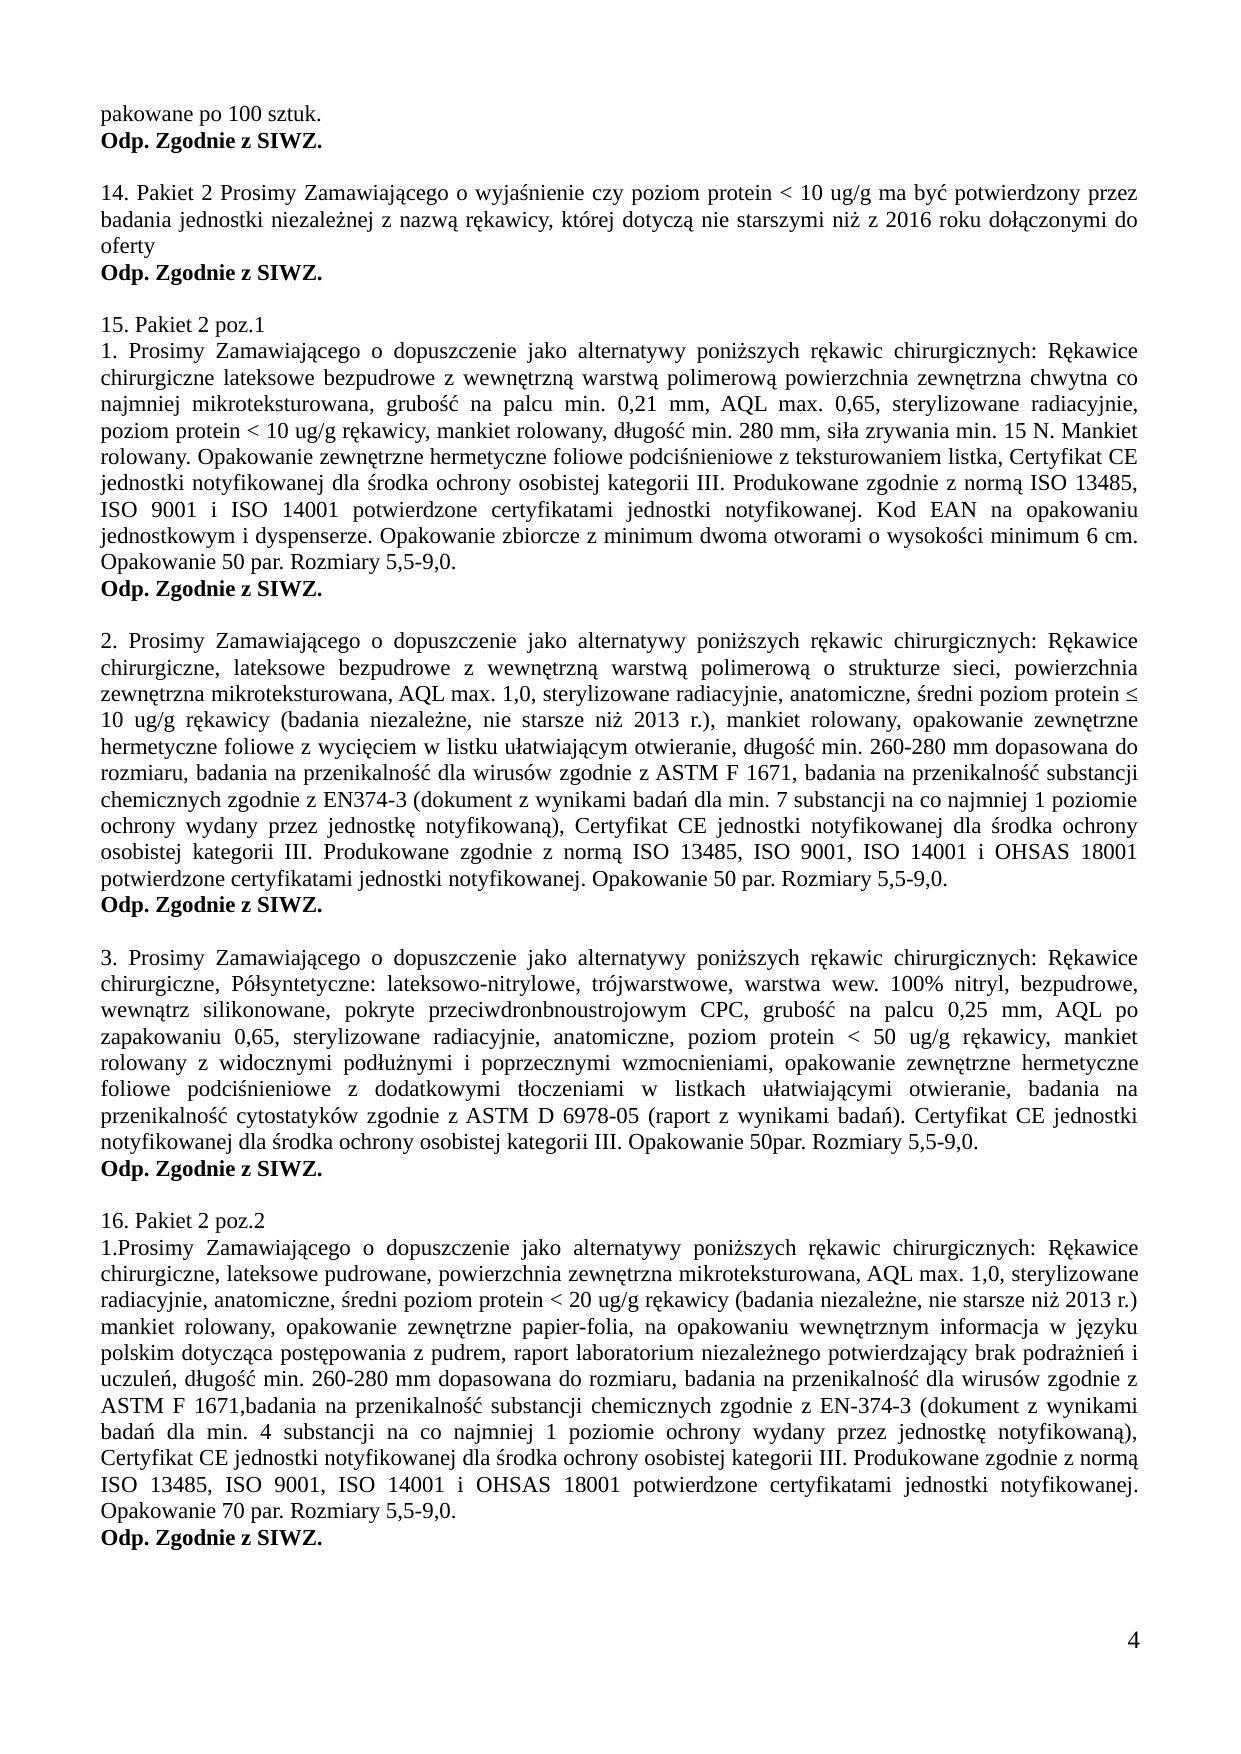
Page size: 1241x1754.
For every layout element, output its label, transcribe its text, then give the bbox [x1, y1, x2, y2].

text Odp. Zgodnie z SIWZ. [100, 127, 1140, 153]
text 2. Prosimy Zamawiającego o dopuszczenie jako alternatywy poniższych rękawic chirurgicznych: Rękawice chirurgiczne, lateksowe bezpudrowe z wewnętrzną warstwą polimerową o strukturze sieci, powierzchnia zewnętrzna mikroteksturowana, AQL max. 1,0, sterylizowane radiacyjnie, anatomiczne, średni poziom protein ≤ 10 ug/g rękawicy (badania niezależne, nie starsze niż 2013 r.), mankiet rolowany, opakowanie zewnętrzne hermetyczne foliowe z wycięciem w listku ułatwiającym otwieranie, długość min. 260-280 mm dopasowana do rozmiaru, badania na przenikalność dla wirusów zgodnie z ASTM F 1671, badania na przenikalność substancji chemicznych zgodnie z EN374-3 (dokument z wynikami badań dla min. 7 substancji na co najmniej 1 poziomie ochrony wydany przez jednostkę notyfikowaną), Certyfikat CE jednostki notyfikowanej dla środka ochrony osobistej kategorii III. Produkowane zgodnie z normą ISO 13485, ISO 9001, ISO 14001 i OHSAS 18001 potwierdzone certyfikatami jednostki notyfikowanej. Opakowanie 50 par. Rozmiary 5,5-9,0. [100, 627, 1140, 891]
text 1. Prosimy Zamawiającego o dopuszczenie jako alternatywy poniższych rękawic chirurgicznych: Rękawice chirurgiczne lateksowe bezpudrowe z wewnętrzną warstwą polimerową powierzchnia zewnętrzna chwytna co najmniej mikroteksturowana, grubość na palcu min. 0,21 mm, AQL max. 0,65, sterylizowane radiacyjnie, poziom protein < 10 ug/g rękawicy, mankiet rolowany, długość min. 280 mm, siła zrywania min. 15 N. Mankiet rolowany. Opakowanie zewnętrzne hermetyczne foliowe podciśnieniowe z teksturowaniem listka, Certyfikat CE jednostki notyfikowanej dla środka ochrony osobistej kategorii III. Produkowane zgodnie z normą ISO 13485, ISO 9001 i ISO 14001 potwierdzone certyfikatami jednostki notyfikowanej. Kod EAN na opakowaniu jednostkowym i dyspenserze. Opakowanie zbiorcze z minimum dwoma otworami o wysokości minimum 6 cm. Opakowanie 50 par. Rozmiary 5,5-9,0. [100, 338, 1140, 575]
text pakowane po 100 sztuk. [100, 100, 1140, 127]
text 16. Pakiet 2 poz.2 [100, 1207, 1140, 1234]
text Odp. Zgodnie z SIWZ. [100, 258, 1140, 285]
text 3. Prosimy Zamawiającego o dopuszczenie jako alternatywy poniższych rękawic chirurgicznych: Rękawice chirurgiczne, Półsyntetyczne: lateksowo-nitrylowe, trójwarstwowe, warstwa wew. 100% nitryl, bezpudrowe, wewnątrz silikonowane, pokryte przeciwdronbnoustrojowym CPC, grubość na palcu 0,25 mm, AQL po zapakowaniu 0,65, sterylizowane radiacyjnie, anatomiczne, poziom protein < 50 ug/g rękawicy, mankiet rolowany z widocznymi podłużnymi i poprzecznymi wzmocnieniami, opakowanie zewnętrzne hermetyczne foliowe podciśnieniowe z dodatkowymi tłoczeniami w listkach ułatwiającymi otwieranie, badania na przenikalność cytostatyków zgodnie z ASTM D 6978-05 (raport z wynikami badań). Certyfikat CE jednostki notyfikowanej dla środka ochrony osobistej kategorii III. Opakowanie 50par. Rozmiary 5,5-9,0. [100, 944, 1140, 1154]
text 15. Pakiet 2 poz.1 [100, 311, 1140, 338]
text 14. Pakiet 2 Prosimy Zamawiającego o wyjaśnienie czy poziom protein < 10 ug/g ma być potwierdzony przez badania jednostki niezależnej z nazwą rękawicy, której dotyczą nie starszymi niż z 2016 roku dołączonymi do oferty [100, 179, 1140, 258]
text 1.Prosimy Zamawiającego o dopuszczenie jako alternatywy poniższych rękawic chirurgicznych: Rękawice chirurgiczne, lateksowe pudrowane, powierzchnia zewnętrzna mikroteksturowana, AQL max. 1,0, sterylizowane radiacyjnie, anatomiczne, średni poziom protein < 20 ug/g rękawicy (badania niezależne, nie starsze niż 2013 r.) mankiet rolowany, opakowanie zewnętrzne papier-folia, na opakowaniu wewnętrznym informacja w języku polskim dotycząca postępowania z pudrem, raport laboratorium niezależnego potwierdzający brak podrażnień i uczuleń, długość min. 260-280 mm dopasowana do rozmiaru, badania na przenikalność dla wirusów zgodnie z ASTM F 1671,badania na przenikalność substancji chemicznych zgodnie z EN-374-3 (dokument z wynikami badań dla min. 4 substancji na co najmniej 1 poziomie ochrony wydany przez jednostkę notyfikowaną), Certyfikat CE jednostki notyfikowanej dla środka ochrony osobistej kategorii III. Produkowane zgodnie z normą ISO 13485, ISO 9001, ISO 14001 i OHSAS 18001 potwierdzone certyfikatami jednostki notyfikowanej. Opakowanie 70 par. Rozmiary 5,5-9,0. [100, 1234, 1140, 1523]
text Odp. Zgodnie z SIWZ. [100, 575, 1140, 601]
text Odp. Zgodnie z SIWZ. [100, 1523, 1140, 1550]
text Odp. Zgodnie z SIWZ. [100, 1154, 1140, 1181]
text Odp. Zgodnie z SIWZ. [100, 891, 1140, 917]
